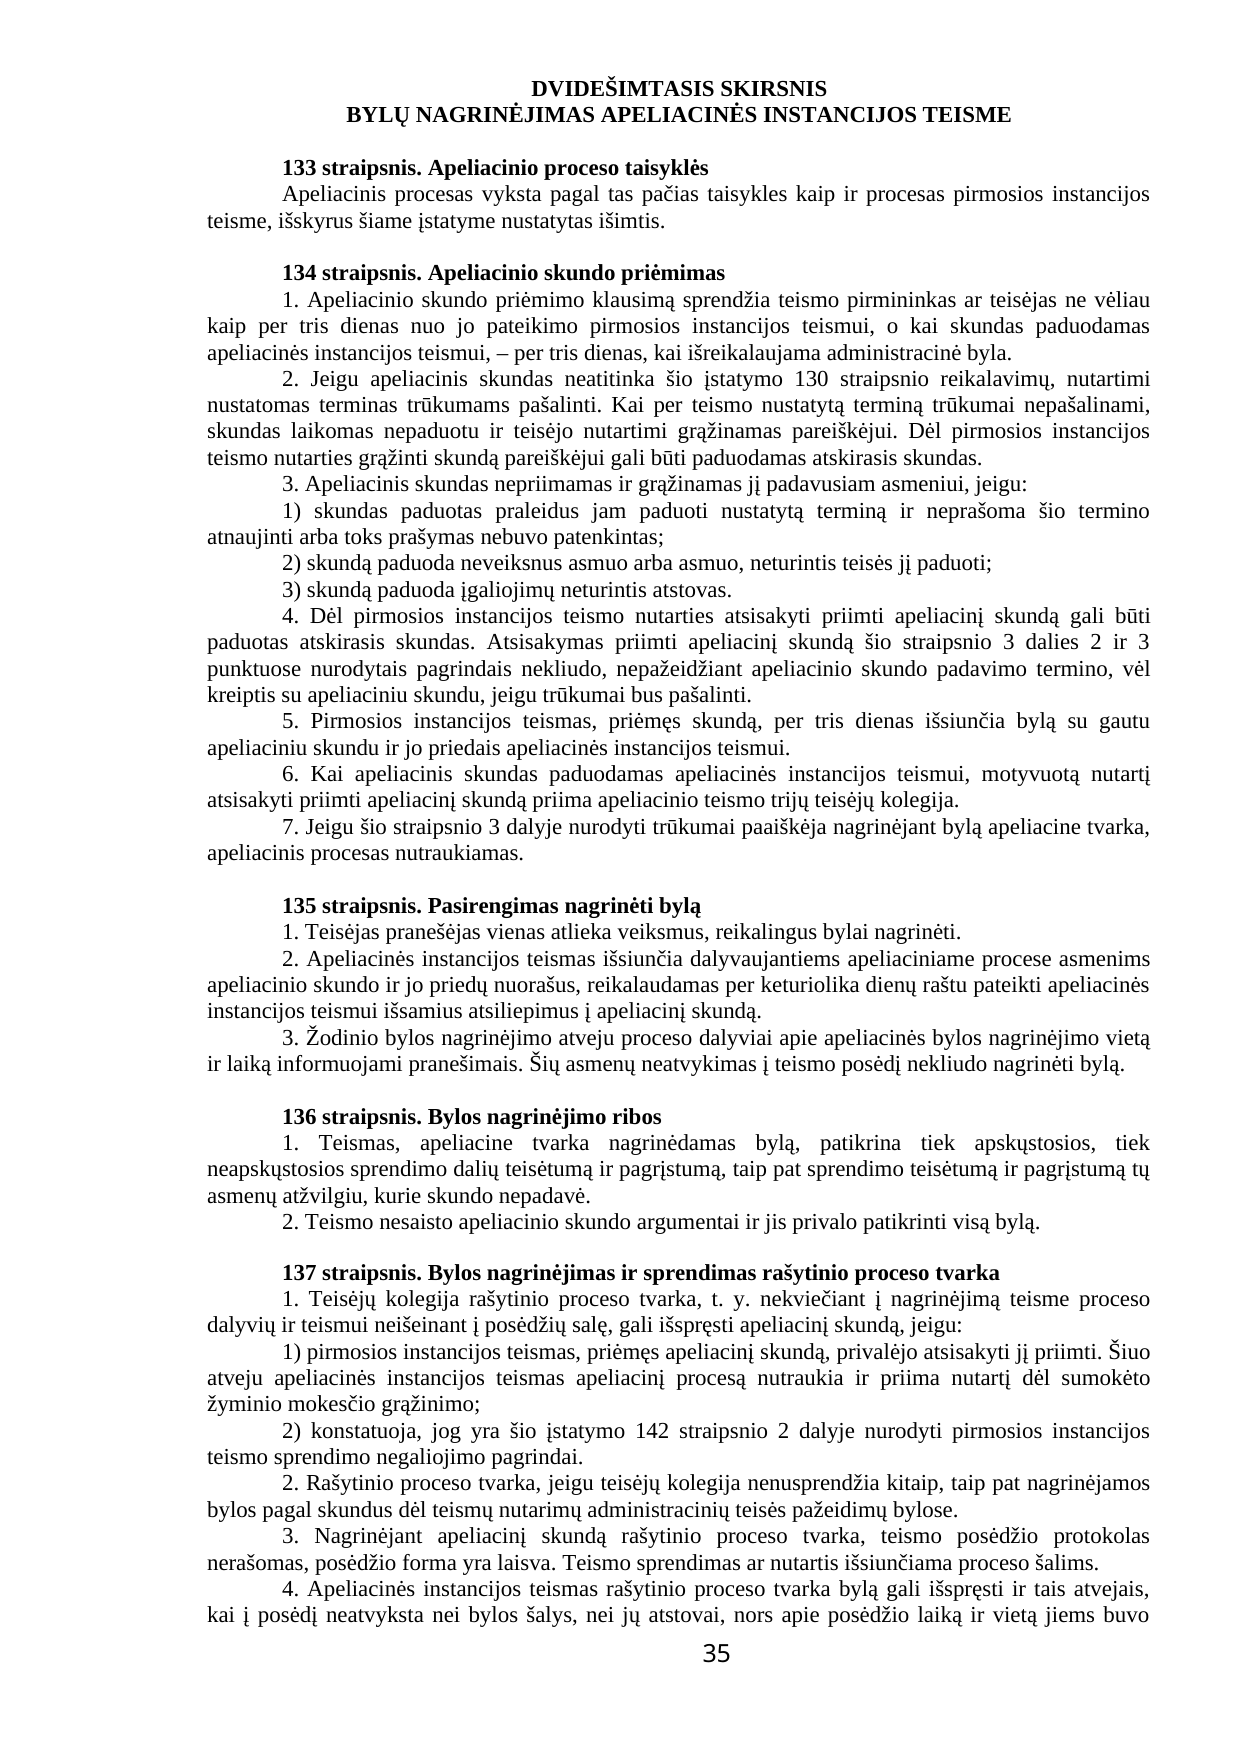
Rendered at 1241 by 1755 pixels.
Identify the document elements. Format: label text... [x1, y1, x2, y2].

text 2. Rašytinio proceso tvarka, jeigu teisėjų kolegija nenusprendžia kitaip, taip pat nagrinėjamos bylos pagal skundus dėl teismų nutarimų administracinių teisės pažeidimų bylose. [207, 1469, 1152, 1522]
text 4. Dėl pirmosios instancijos teismo nutarties atsisakyti priimti apeliacinį skundą gali būti paduotas atskirasis skundas. Atsisakymas priimti apeliacinį skundą šio straipsnio 3 dalies 2 ir 3 punktuose nurodytais pagrindais nekliudo, nepažeidžiant apeliacinio skundo padavimo termino, vėl kreiptis su apeliaciniu skundu, jeigu trūkumai bus pašalinti. [207, 602, 1152, 707]
text 2. Teismo nesaisto apeliacinio skundo argumentai ir jis privalo patikrinti visą bylą. [207, 1208, 1152, 1234]
text 133 straipsnis. Apeliacinio proceso taisyklės [207, 154, 1152, 180]
text 1. Teisėjas pranešėjas vienas atlieka veiksmus, reikalingus bylai nagrinėti. [207, 918, 1152, 945]
text 136 straipsnis. Bylos nagrinėjimo ribos [207, 1103, 1152, 1129]
text 5. Pirmosios instancijos teismas, priėmęs skundą, per tris dienas išsiunčia bylą su gautu apeliaciniu skundu ir jo priedais apeliacinės instancijos teismui. [207, 707, 1152, 760]
text 4. Apeliacinės instancijos teismas rašytinio proceso tvarka bylą gali išspręsti ir tais atvejais, kai į posėdį neatvyksta nei bylos šalys, nei jų atstovai, nors apie posėdžio laiką ir vietą jiems buvo [207, 1575, 1152, 1628]
text Apeliacinis procesas vyksta pagal tas pačias taisykles kaip ir procesas pirmosios instancijos teisme, išskyrus šiame įstatyme nustatytas išimtis. [207, 180, 1152, 233]
text BYLŲ NAGRINĖJIMAS APELIACINĖS INSTANCIJOS TEISME [207, 101, 1152, 128]
text 3. Nagrinėjant apeliacinį skundą rašytinio proceso tvarka, teismo posėdžio protokolas nerašomas, posėdžio forma yra laisva. Teismo sprendimas ar nutartis išsiunčiama proceso šalims. [207, 1522, 1152, 1575]
text 2. Jeigu apeliacinis skundas neatitinka šio įstatymo 130 straipsnio reikalavimų, nutartimi nustatomas terminas trūkumams pašalinti. Kai per teismo nustatytą terminą trūkumai nepašalinami, skundas laikomas nepaduotu ir teisėjo nutartimi grąžinamas pareiškėjui. Dėl pirmosios instancijos teismo nutarties grąžinti skundą pareiškėjui gali būti paduodamas atskirasis skundas. [207, 365, 1152, 470]
text 6. Kai apeliacinis skundas paduodamas apeliacinės instancijos teismui, motyvuotą nutartį atsisakyti priimti apeliacinį skundą priima apeliacinio teismo trijų teisėjų kolegija. [207, 760, 1152, 813]
text 1) pirmosios instancijos teismas, priėmęs apeliacinį skundą, privalėjo atsisakyti jį priimti. Šiuo atveju apeliacinės instancijos teismas apeliacinį procesą nutraukia ir priima nutartį dėl sumokėto žyminio mokesčio grąžinimo; [207, 1338, 1152, 1417]
text 2. Apeliacinės instancijos teismas išsiunčia dalyvaujantiems apeliaciniame procese asmenims apeliacinio skundo ir jo priedų nuorašus, reikalaudamas per keturiolika dienų raštu pateikti apeliacinės instancijos teismui išsamius atsiliepimus į apeliacinį skundą. [207, 945, 1152, 1024]
text 3) skundą paduoda įgaliojimų neturintis atstovas. [207, 576, 1152, 602]
text 1. Apeliacinio skundo priėmimo klausimą sprendžia teismo pirmininkas ar teisėjas ne vėliau kaip per tris dienas nuo jo pateikimo pirmosios instancijos teismui, o kai skundas paduodamas apeliacinės instancijos teismui, – per tris dienas, kai išreikalaujama administracinė byla. [207, 286, 1152, 365]
text 137 straipsnis. Bylos nagrinėjimas ir sprendimas rašytinio proceso tvarka [207, 1259, 1152, 1285]
text 1) skundas paduotas praleidus jam paduoti nustatytą terminą ir neprašoma šio termino atnaujinti arba toks prašymas nebuvo patenkintas; [207, 497, 1152, 549]
text 3. Apeliacinis skundas nepriimamas ir grąžinamas jį padavusiam asmeniui, jeigu: [207, 470, 1152, 497]
text 135 straipsnis. Pasirengimas nagrinėti bylą [207, 892, 1152, 918]
text DVIDEŠIMTASIS SKIRSNIS [207, 75, 1152, 101]
text 2) skundą paduoda neveiksnus asmuo arba asmuo, neturintis teisės jį paduoti; [207, 549, 1152, 576]
text 7. Jeigu šio straipsnio 3 dalyje nurodyti trūkumai paaiškėja nagrinėjant bylą apeliacine tvarka, apeliacinis procesas nutraukiamas. [207, 813, 1152, 866]
text 1. Teisėjų kolegija rašytinio proceso tvarka, t. y. nekviečiant į nagrinėjimą teisme proceso dalyvių ir teismui neišeinant į posėdžių salę, gali išspręsti apeliacinį skundą, jeigu: [207, 1285, 1152, 1338]
text 2) konstatuoja, jog yra šio įstatymo 142 straipsnio 2 dalyje nurodyti pirmosios instancijos teismo sprendimo negaliojimo pagrindai. [207, 1417, 1152, 1469]
text 1. Teismas, apeliacine tvarka nagrinėdamas bylą, patikrina tiek apskųstosios, tiek neapskųstosios sprendimo dalių teisėtumą ir pagrįstumą, taip pat sprendimo teisėtumą ir pagrįstumą tų asmenų atžvilgiu, kurie skundo nepadavė. [207, 1129, 1152, 1208]
text 3. Žodinio bylos nagrinėjimo atveju proceso dalyviai apie apeliacinės bylos nagrinėjimo vietą ir laiką informuojami pranešimais. Šių asmenų neatvykimas į teismo posėdį nekliudo nagrinėti bylą. [207, 1024, 1152, 1076]
text 134 straipsnis. Apeliacinio skundo priėmimas [207, 259, 1152, 286]
